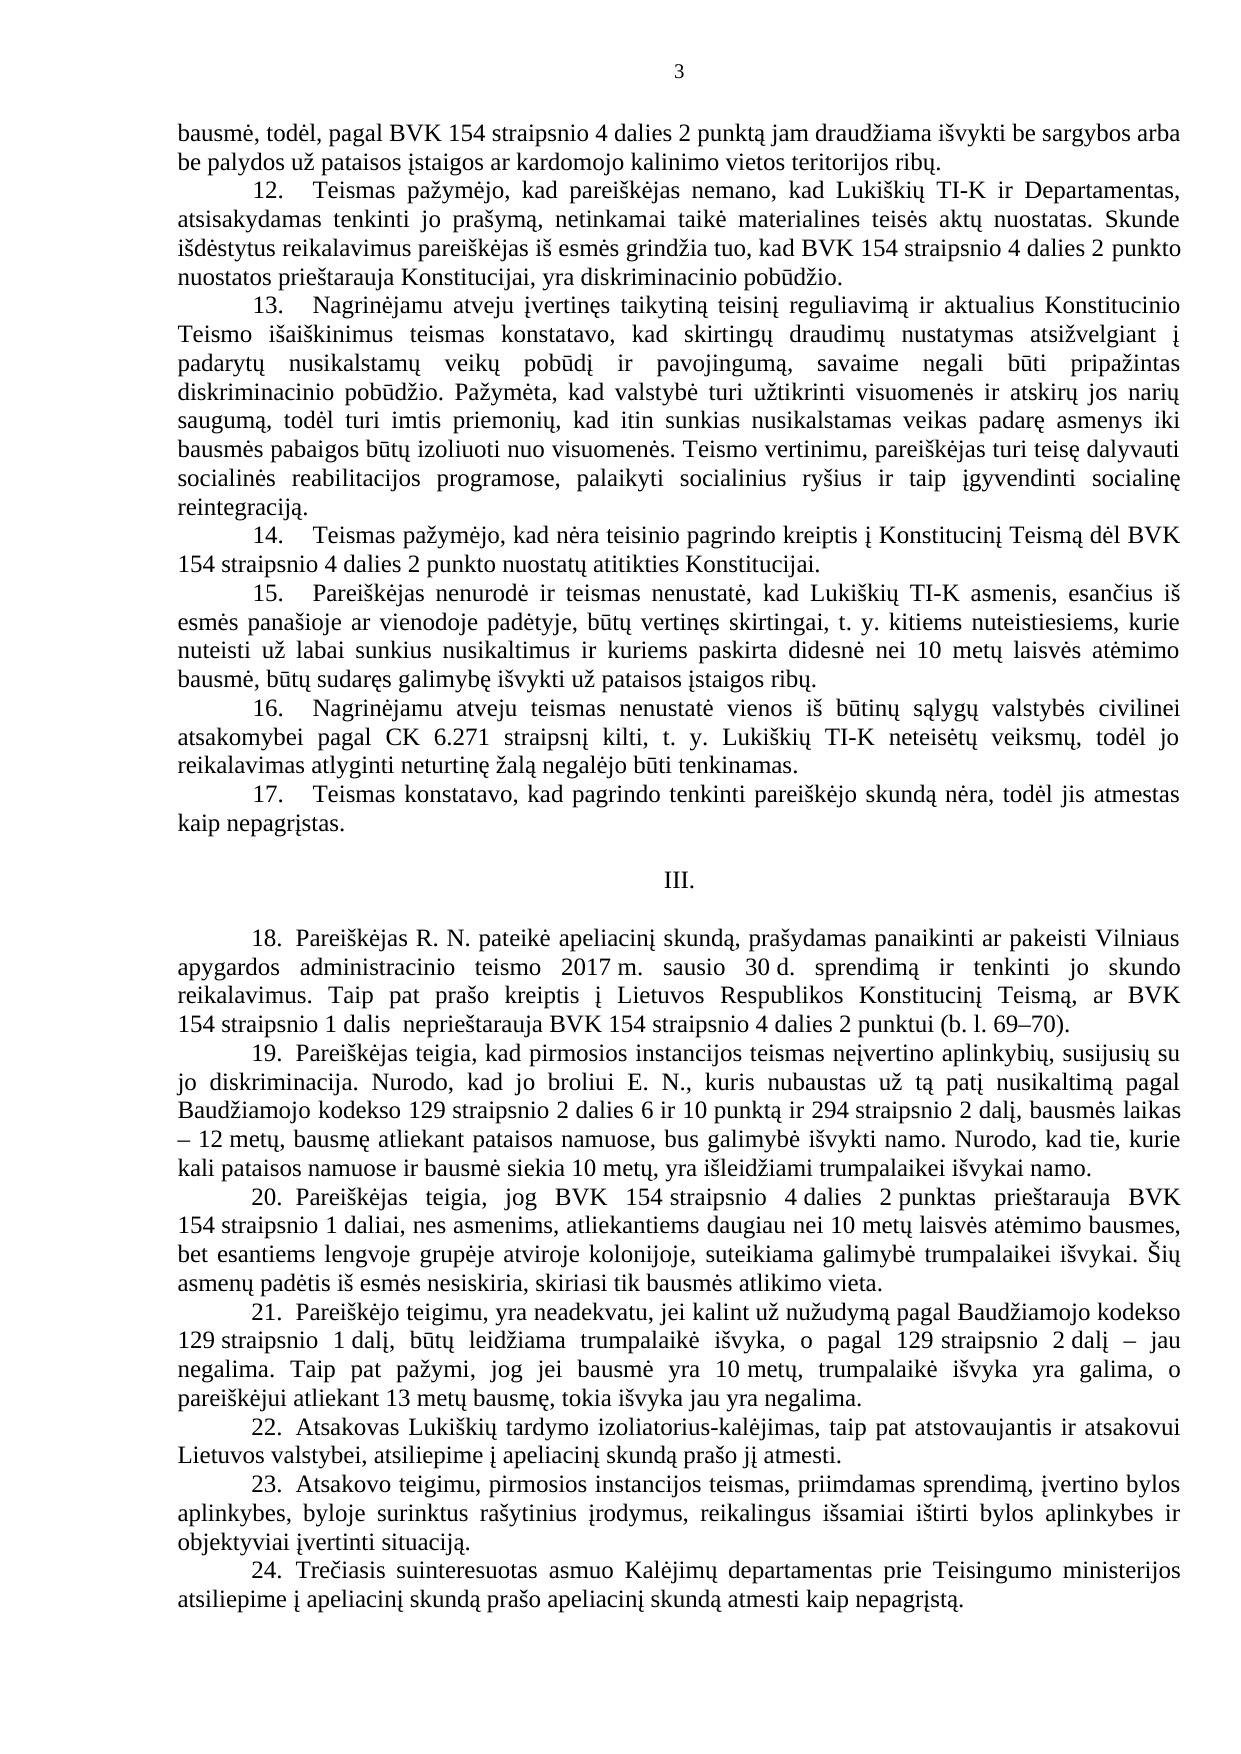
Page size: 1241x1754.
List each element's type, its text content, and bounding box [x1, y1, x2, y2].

text 19. Pareiškėjas teigia, kad pirmosios instancijos teismas neįvertino aplinkybių, susijusių su jo diskriminacija. Nurodo, kad jo broliui E. N., kuris nubaustas už tą patį nusikaltimą pagal Baudžiamojo kodekso 129 straipsnio 2 dalies 6 ir 10 punktą ir 294 straipsnio 2 dalį, bausmės laikas – 12 metų, bausmę atliekant pataisos namuose, bus galimybė išvykti namo. Nurodo, kad tie, kurie kali pataisos namuose ir bausmė siekia 10 metų, yra išleidžiami trumpalaikei išvykai namo. [177, 1038, 1181, 1182]
text III. [177, 866, 1181, 894]
text 16. Nagrinėjamu atveju teismas nenustatė vienos iš būtinų sąlygų valstybės civilinei atsakomybei pagal CK 6.271 straipsnį kilti, t. y. Lukiškių TI-K neteisėtų veiksmų, todėl jo reikalavimas atlyginti neturtinę žalą negalėjo būti tenkinamas. [177, 693, 1181, 779]
text 12. Teismas pažymėjo, kad pareiškėjas nemano, kad Lukiškių TI-K ir Departamentas, atsisakydamas tenkinti jo prašymą, netinkamai taikė materialines teisės aktų nuostatas. Skunde išdėstytus reikalavimus pareiškėjas iš esmės grindžia tuo, kad BVK 154 straipsnio 4 dalies 2 punkto nuostatos prieštarauja Konstitucijai, yra diskriminacinio pobūdžio. [177, 176, 1181, 291]
text 17. Teismas konstatavo, kad pagrindo tenkinti pareiškėjo skundą nėra, todėl jis atmestas kaip nepagrįstas. [177, 779, 1181, 837]
text 20. Pareiškėjas teigia, jog BVK 154 straipsnio 4 dalies 2 punktas prieštarauja BVK 154 straipsnio 1 daliai, nes asmenims, atliekantiems daugiau nei 10 metų laisvės atėmimo bausmes, bet esantiems lengvoje grupėje atviroje kolonijoje, suteikiama galimybė trumpalaikei išvykai. Šių asmenų padėtis iš esmės nesiskiria, skiriasi tik bausmės atlikimo vieta. [177, 1182, 1181, 1297]
text bausmė, todėl, pagal BVK 154 straipsnio 4 dalies 2 punktą jam draudžiama išvykti be sargybos arba be palydos už pataisos įstaigos ar kardomojo kalinimo vietos teritorijos ribų. [177, 118, 1181, 176]
text 24. Trečiasis suinteresuotas asmuo Kalėjimų departamentas prie Teisingumo ministerijos atsiliepime į apeliacinį skundą prašo apeliacinį skundą atmesti kaip nepagrįstą. [177, 1556, 1181, 1613]
text 13. Nagrinėjamu atveju įvertinęs taikytiną teisinį reguliavimą ir aktualius Konstitucinio Teismo išaiškinimus teismas konstatavo, kad skirtingų draudimų nustatymas atsižvelgiant į padarytų nusikalstamų veikų pobūdį ir pavojingumą, savaime negali būti pripažintas diskriminacinio pobūdžio. Pažymėta, kad valstybė turi užtikrinti visuomenės ir atskirų jos narių saugumą, todėl turi imtis priemonių, kad itin sunkias nusikalstamas veikas padarę asmenys iki bausmės pabaigos būtų izoliuoti nuo visuomenės. Teismo vertinimu, pareiškėjas turi teisę dalyvauti socialinės reabilitacijos programose, palaikyti socialinius ryšius ir taip įgyvendinti socialinę reintegraciją. [177, 291, 1181, 521]
text 14. Teismas pažymėjo, kad nėra teisinio pagrindo kreiptis į Konstitucinį Teismą dėl BVK 154 straipsnio 4 dalies 2 punkto nuostatų atitikties Konstitucijai. [177, 521, 1181, 578]
text 15. Pareiškėjas nenurodė ir teismas nenustatė, kad Lukiškių TI-K asmenis, esančius iš esmės panašioje ar vienodoje padėtyje, būtų vertinęs skirtingai, t. y. kitiems nuteistiesiems, kurie nuteisti už labai sunkius nusikaltimus ir kuriems paskirta didesnė nei 10 metų laisvės atėmimo bausmė, būtų sudaręs galimybę išvykti už pataisos įstaigos ribų. [177, 578, 1181, 693]
text 23. Atsakovo teigimu, pirmosios instancijos teismas, priimdamas sprendimą, įvertino bylos aplinkybes, byloje surinktus rašytinius įrodymus, reikalingus išsamiai ištirti bylos aplinkybes ir objektyviai įvertinti situaciją. [177, 1469, 1181, 1556]
text 22. Atsakovas Lukiškių tardymo izoliatorius-kalėjimas, taip pat atstovaujantis ir atsakovui Lietuvos valstybei, atsiliepime į apeliacinį skundą prašo jį atmesti. [177, 1412, 1181, 1469]
text 18. Pareiškėjas R. N. pateikė apeliacinį skundą, prašydamas panaikinti ar pakeisti Vilniaus apygardos administracinio teismo 2017 m. sausio 30 d. sprendimą ir tenkinti jo skundo reikalavimus. Taip pat prašo kreiptis į Lietuvos Respublikos Konstitucinį Teismą, ar BVK 154 straipsnio 1 dalis neprieštarauja BVK 154 straipsnio 4 dalies 2 punktui (b. l. 69–70). [177, 923, 1181, 1038]
text 21. Pareiškėjo teigimu, yra neadekvatu, jei kalint už nužudymą pagal Baudžiamojo kodekso 129 straipsnio 1 dalį, būtų leidžiama trumpalaikė išvyka, o pagal 129 straipsnio 2 dalį – jau negalima. Taip pat pažymi, jog jei bausmė yra 10 metų, trumpalaikė išvyka yra galima, o pareiškėjui atliekant 13 metų bausmę, tokia išvyka jau yra negalima. [177, 1297, 1181, 1412]
